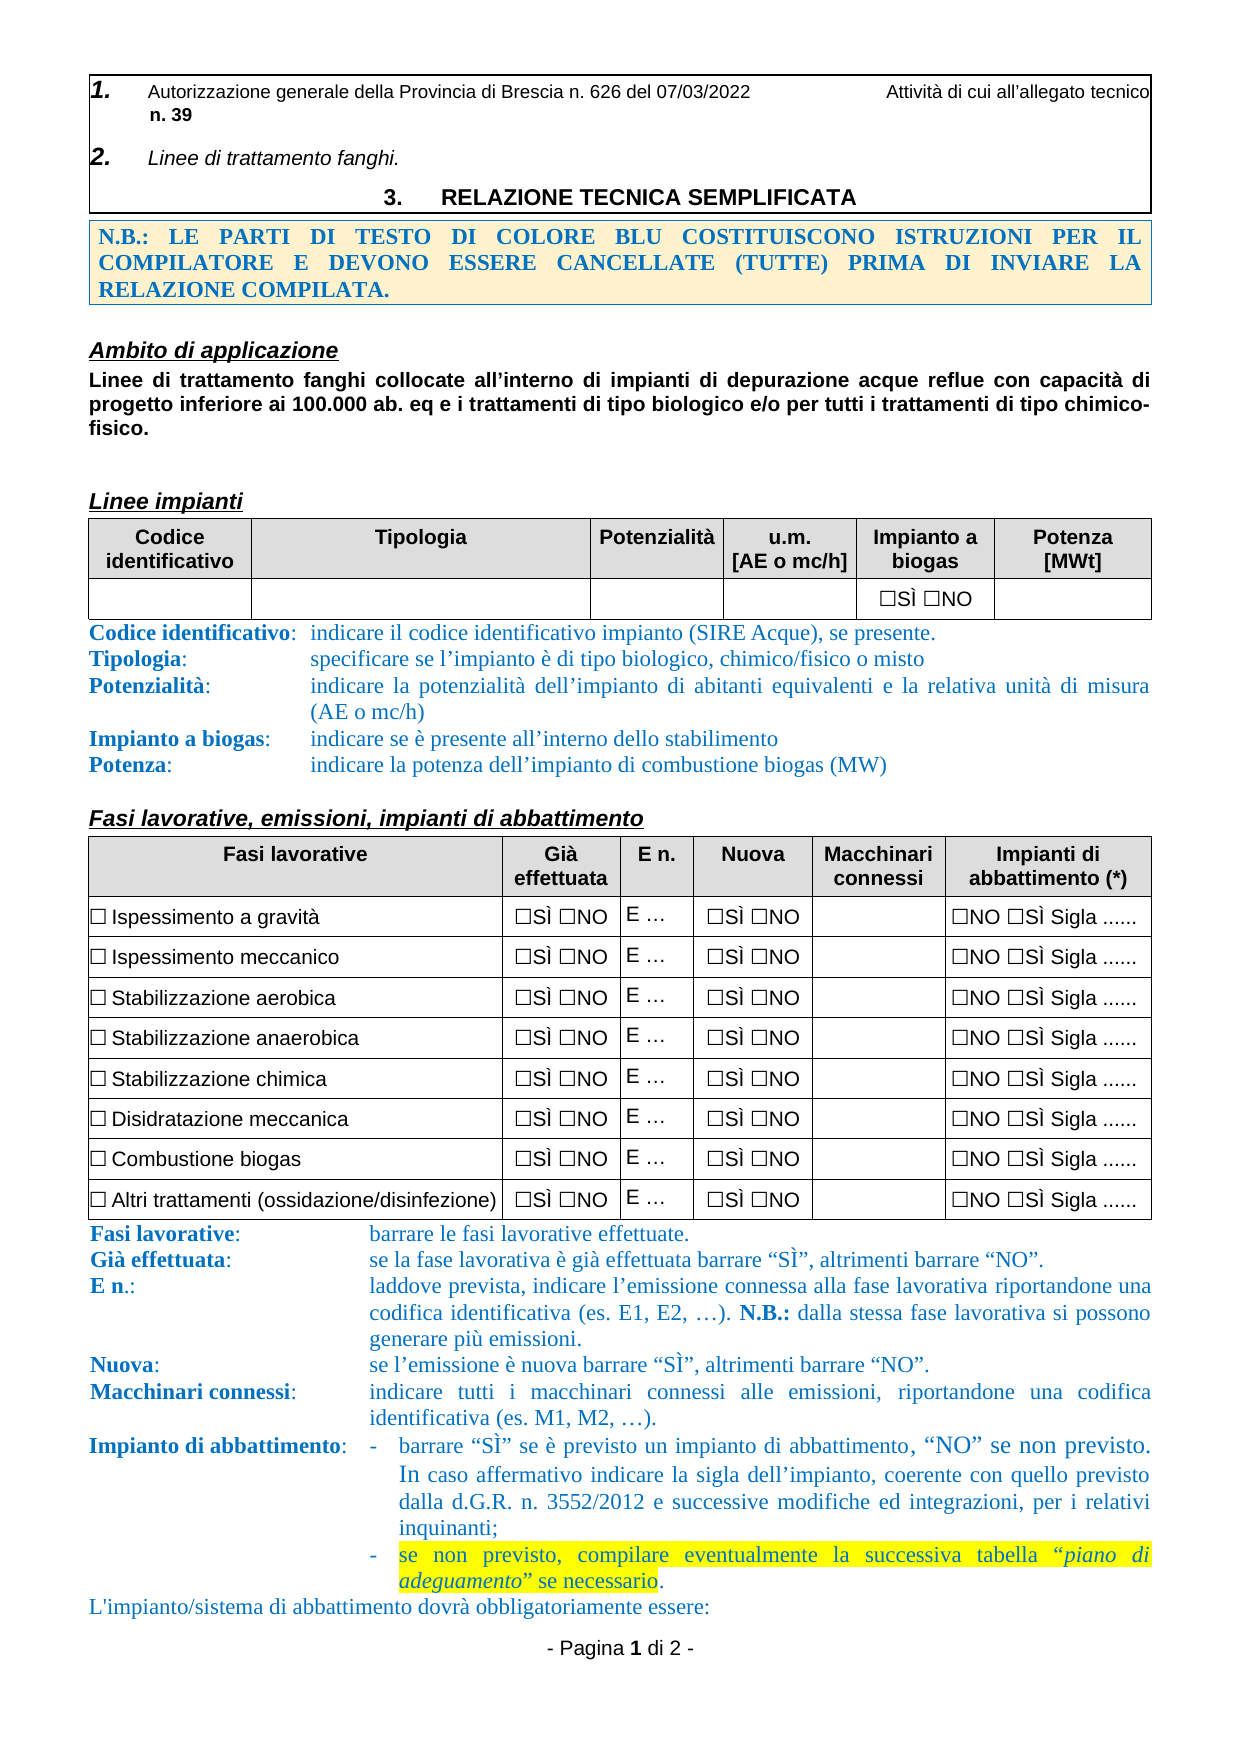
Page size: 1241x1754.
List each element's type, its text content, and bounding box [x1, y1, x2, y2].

table_header Fasi lavorative [89, 837, 502, 896]
table_cell [813, 1018, 945, 1057]
table_header Potenzialità [591, 519, 723, 578]
table_cell [89, 579, 251, 619]
table_header Codice identificativo [89, 519, 251, 578]
table_cell ☐ Stabilizzazione chimica [89, 1059, 502, 1098]
table_cell ☐SÌ ☐NO [694, 1018, 812, 1057]
table_header Impianto a biogas [857, 519, 994, 578]
text Impianto di abbattimento: - barrare “SÌ” se è previsto un impianto di abbattimento, “NO” se non previsto. In caso affermativo indicare la sigla dell’impianto, coerente con quello previsto dalla d.G.R. n. 3552/2012 e successive modifiche ed integrazioni, per i relativi inquinanti; [89, 1431, 1152, 1541]
table_header u.m. [AE o mc/h] [724, 519, 856, 578]
table_header E n. [621, 837, 693, 896]
table_cell [252, 579, 590, 619]
table_cell ☐SÌ ☐NO [694, 1139, 812, 1179]
table_cell E … [621, 937, 693, 977]
table_cell ☐ Ispessimento meccanico [89, 937, 502, 977]
table_cell ☐ Disidratazione meccanica [89, 1099, 502, 1138]
table_header Già effettuata [503, 837, 620, 896]
table_cell ☐SÌ ☐NO [503, 1099, 620, 1138]
table_cell [724, 579, 856, 619]
table_header Potenza [MWt] [995, 519, 1151, 578]
table_cell ☐NO ☐SÌ Sigla ...... [946, 897, 1151, 936]
table_cell [813, 937, 945, 977]
list se non previsto, compilare eventualmente la successiva tabella “piano di adeguamento” se necessario. [369, 1541, 1152, 1593]
table_cell [813, 1180, 945, 1219]
table_cell [813, 1099, 945, 1138]
text L'impianto/sistema di abbattimento dovrà obbligatoriamente essere: [89, 1593, 1152, 1620]
table_header Impianti di abbattimento (*) [946, 837, 1151, 896]
table_cell E … [621, 1018, 693, 1057]
text E n.: laddove prevista, indicare l’emissione connessa alla fase lavorativa riportandone una codifica identificativa (es. E1, E2, …). N.B.: dalla stessa fase lavorativa si possono generare più emissioni. [90, 1272, 1152, 1351]
table_cell ☐SÌ ☐NO [503, 897, 620, 936]
table_cell ☐NO ☐SÌ Sigla ...... [946, 937, 1151, 977]
subtitle Fasi lavorative, emissioni, impianti di abbattimento [89, 805, 1152, 832]
table_cell E … [621, 1099, 693, 1138]
table_cell ☐SÌ ☐NO [694, 978, 812, 1017]
text Nuova: se l’emissione è nuova barrare “SÌ”, altrimenti barrare “NO”. [90, 1351, 1152, 1378]
table_header Macchinari connessi [813, 837, 945, 896]
table_cell ☐SÌ ☐NO [694, 1099, 812, 1138]
table_cell ☐SÌ ☐NO [503, 937, 620, 977]
table_cell ☐SÌ ☐NO [503, 1059, 620, 1098]
table_cell ☐NO ☐SÌ Sigla ...... [946, 1018, 1151, 1057]
table_cell ☐SÌ ☐NO [694, 897, 812, 936]
table_cell E … [621, 1180, 693, 1219]
table_cell E … [621, 1059, 693, 1098]
table_cell [813, 897, 945, 936]
table_cell ☐SÌ ☐NO [503, 1180, 620, 1219]
text Macchinari connessi: indicare tutti i macchinari connessi alle emissioni, riportandone una codifica identificativa (es. M1, M2, …). [90, 1378, 1152, 1431]
text Linee di trattamento fanghi collocate all’interno di impianti di depurazione acque reflue con capacità di progetto inferiore ai 100.000 ab. eq e i trattamenti di tipo biologico e/o per tutti i trattamenti di tipo chimico-fisico. [89, 368, 1152, 440]
table_cell ☐SÌ ☐NO [857, 579, 994, 619]
table_cell ☐SÌ ☐NO [694, 1180, 812, 1219]
table_cell ☐ Stabilizzazione anaerobica [89, 1018, 502, 1057]
table_cell ☐ Stabilizzazione aerobica [89, 978, 502, 1017]
text Codice identificativo: indicare il codice identificativo impianto (SIRE Acque), se presente. [89, 620, 1152, 646]
table_cell E … [621, 978, 693, 1017]
table_cell ☐NO ☐SÌ Sigla ...... [946, 1059, 1151, 1098]
text Potenzialità: indicare la potenzialità dell’impianto di abitanti equivalenti e la relativa unità di misura (AE o mc/h) [89, 672, 1152, 724]
table_cell [813, 1059, 945, 1098]
table_header Nuova [694, 837, 812, 896]
table_cell ☐ Altri trattamenti (ossidazione/disinfezione) [89, 1180, 502, 1219]
subtitle N.B.: LE PARTI DI TESTO DI COLORE BLU COSTITUISCONO ISTRUZIONI PER IL COMPILATORE E DEVONO ESSERE CANCELLATE (TUTTE) PRIMA DI INVIARE LA RELAZIONE COMPILATA. [90, 221, 1151, 304]
table_cell ☐NO ☐SÌ Sigla ...... [946, 1139, 1151, 1179]
table_cell [591, 579, 723, 619]
text Tipologia: specificare se l’impianto è di tipo biologico, chimico/fisico o misto [89, 646, 1152, 672]
table_cell ☐SÌ ☐NO [503, 1139, 620, 1179]
text Impianto a biogas: indicare se è presente all’interno dello stabilimento [89, 724, 1152, 751]
table_cell [995, 579, 1151, 619]
table_cell ☐SÌ ☐NO [503, 1018, 620, 1057]
table_cell ☐SÌ ☐NO [694, 937, 812, 977]
table_cell ☐NO ☐SÌ Sigla ...... [946, 978, 1151, 1017]
table_cell ☐ Combustione biogas [89, 1139, 502, 1179]
table_cell ☐SÌ ☐NO [694, 1059, 812, 1098]
table_cell [813, 1139, 945, 1179]
text Potenza: indicare la potenza dell’impianto di combustione biogas (MW) [89, 751, 1152, 777]
table_cell [813, 978, 945, 1017]
subtitle Ambito di applicazione [89, 337, 1152, 364]
table_header Tipologia [252, 519, 590, 578]
subtitle Linee impianti [89, 488, 1152, 514]
table_cell ☐ Ispessimento a gravità [89, 897, 502, 936]
table_cell ☐SÌ ☐NO [503, 978, 620, 1017]
table_cell ☐NO ☐SÌ Sigla ...... [946, 1099, 1151, 1138]
text Già effettuata: se la fase lavorativa è già effettuata barrare “SÌ”, altrimenti barrare “NO”. [90, 1246, 1152, 1272]
table_cell E … [621, 1139, 693, 1179]
table_cell E … [621, 897, 693, 936]
text Fasi lavorative: barrare le fasi lavorative effettuate. [90, 1220, 1152, 1246]
table_cell ☐NO ☐SÌ Sigla ...... [946, 1180, 1151, 1219]
